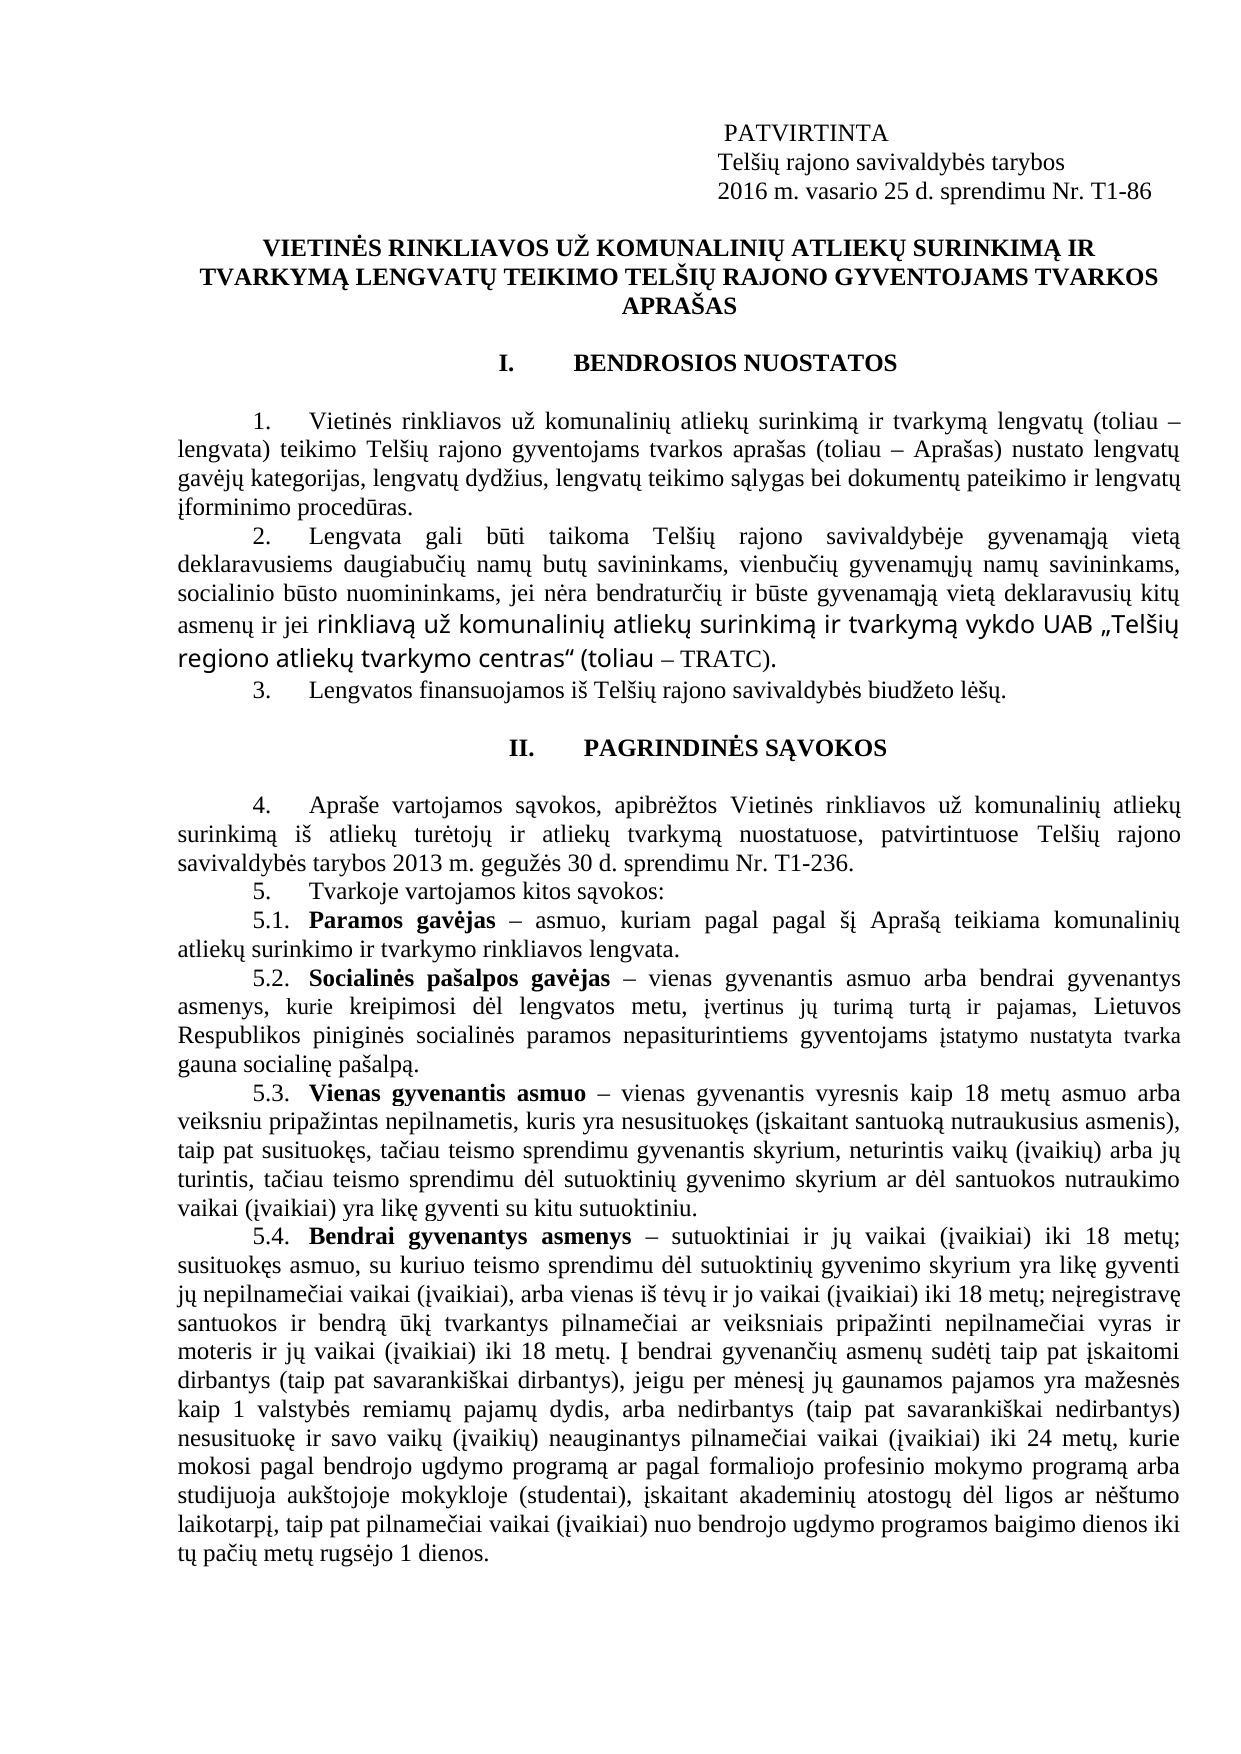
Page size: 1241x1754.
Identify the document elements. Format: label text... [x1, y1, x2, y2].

text 1. Vietinės rinkliavos už komunalinių atliekų surinkimą ir tvarkymą lengvatų (toliau – lengvata) teikimo Telšių rajono gyventojams tvarkos aprašas (toliau – Aprašas) nustato lengvatų gavėjų kategorijas, lengvatų dydžius, lengvatų teikimo sąlygas bei dokumentų pateikimo ir lengvatų įforminimo procedūras. [177, 406, 1181, 521]
text PATVIRTINTA [177, 118, 1181, 147]
text 2. Lengvata gali būti taikoma Telšių rajono savivaldybėje gyvenamąją vietą deklaravusiems daugiabučių namų butų savininkams, vienbučių gyvenamųjų namų savininkams, socialinio būsto nuomininkams, jei nėra bendraturčių ir būste gyvenamąją vietą deklaravusių kitų asmenų ir jei rinkliavą už komunalinių atliekų surinkimą ir tvarkymą vykdo UAB „Telšių regiono atliekų tvarkymo centras“ (toliau – TRATC). [177, 521, 1181, 675]
text 2016 m. vasario 25 d. sprendimu Nr. T1-86 [717, 176, 1181, 204]
text 5.4. Bendrai gyvenantys asmenys – sutuoktiniai ir jų vaikai (įvaikiai) iki 18 metų; susituokęs asmuo, su kuriuo teismo sprendimu dėl sutuoktinių gyvenimo skyrium yra likę gyventi jų nepilnamečiai vaikai (įvaikiai), arba vienas iš tėvų ir jo vaikai (įvaikiai) iki 18 metų; neįregistravę santuokos ir bendrą ūkį tvarkantys pilnamečiai ar veiksniais pripažinti nepilnamečiai vyras ir moteris ir jų vaikai (įvaikiai) iki 18 metų. Į bendrai gyvenančių asmenų sudėtį taip pat įskaitomi dirbantys (taip pat savarankiškai dirbantys), jeigu per mėnesį jų gaunamos pajamos yra mažesnės kaip 1 valstybės remiamų pajamų dydis, arba nedirbantys (taip pat savarankiškai nedirbantys) nesusituokę ir savo vaikų (įvaikių) neauginantys pilnamečiai vaikai (įvaikiai) iki 24 metų, kurie mokosi pagal bendrojo ugdymo programą ar pagal formaliojo profesinio mokymo programą arba studijuoja aukštojoje mokykloje (studentai), įskaitant akademinių atostogų dėl ligos ar nėštumo laikotarpį, taip pat pilnamečiai vaikai (įvaikiai) nuo bendrojo ugdymo programos baigimo dienos iki tų pačių metų rugsėjo 1 dienos. [177, 1221, 1181, 1566]
text Telšių rajono savivaldybės tarybos [717, 147, 1181, 176]
text 5.3. Vienas gyvenantis asmuo – vienas gyvenantis vyresnis kaip 18 metų asmuo arba veiksniu pripažintas nepilnametis, kuris yra nesusituokęs (įskaitant santuoką nutraukusius asmenis), taip pat susituokęs, tačiau teismo sprendimu gyvenantis skyrium, neturintis vaikų (įvaikių) arba jų turintis, tačiau teismo sprendimu dėl sutuoktinių gyvenimo skyrium ar dėl santuokos nutraukimo vaikai (įvaikiai) yra likę gyventi su kitu sutuoktiniu. [177, 1078, 1181, 1221]
text II. PAGRINDINĖS SĄVOKOS [215, 733, 1181, 761]
text VIETINĖS RINKLIAVOS UŽ KOMUNALINIŲ ATLIEKŲ SURINKIMĄ IR [177, 233, 1181, 262]
text TVARKYMĄ LENGVATŲ TEIKIMO TELŠIŲ RAJONO GYVENTOJAMS TVARKOS APRAŠAS [177, 262, 1181, 319]
text 3. Lengvatos finansuojamos iš Telšių rajono savivaldybės biudžeto lėšų. [177, 675, 1181, 704]
text 4. Apraše vartojamos sąvokos, apibrėžtos Vietinės rinkliavos už komunalinių atliekų surinkimą iš atliekų turėtojų ir atliekų tvarkymą nuostatuose, patvirtintuose Telšių rajono savivaldybės tarybos 2013 m. gegužės 30 d. sprendimu Nr. T1-236. [177, 790, 1181, 876]
text 5.2. Socialinės pašalpos gavėjas – vienas gyvenantis asmuo arba bendrai gyvenantys asmenys, kurie kreipimosi dėl lengvatos metu, įvertinus jų turimą turtą ir pajamas, Lietuvos Respublikos piniginės socialinės paramos nepasiturintiems gyventojams įstatymo nustatyta tvarka gauna socialinę pašalpą. [177, 963, 1181, 1078]
text 5.1. Paramos gavėjas – asmuo, kuriam pagal pagal šį Aprašą teikiama komunalinių atliekų surinkimo ir tvarkymo rinkliavos lengvata. [177, 905, 1181, 963]
text 5. Tvarkoje vartojamos kitos sąvokos: [252, 876, 1181, 905]
text I. BENDROSIOS NUOSTATOS [215, 348, 1181, 377]
